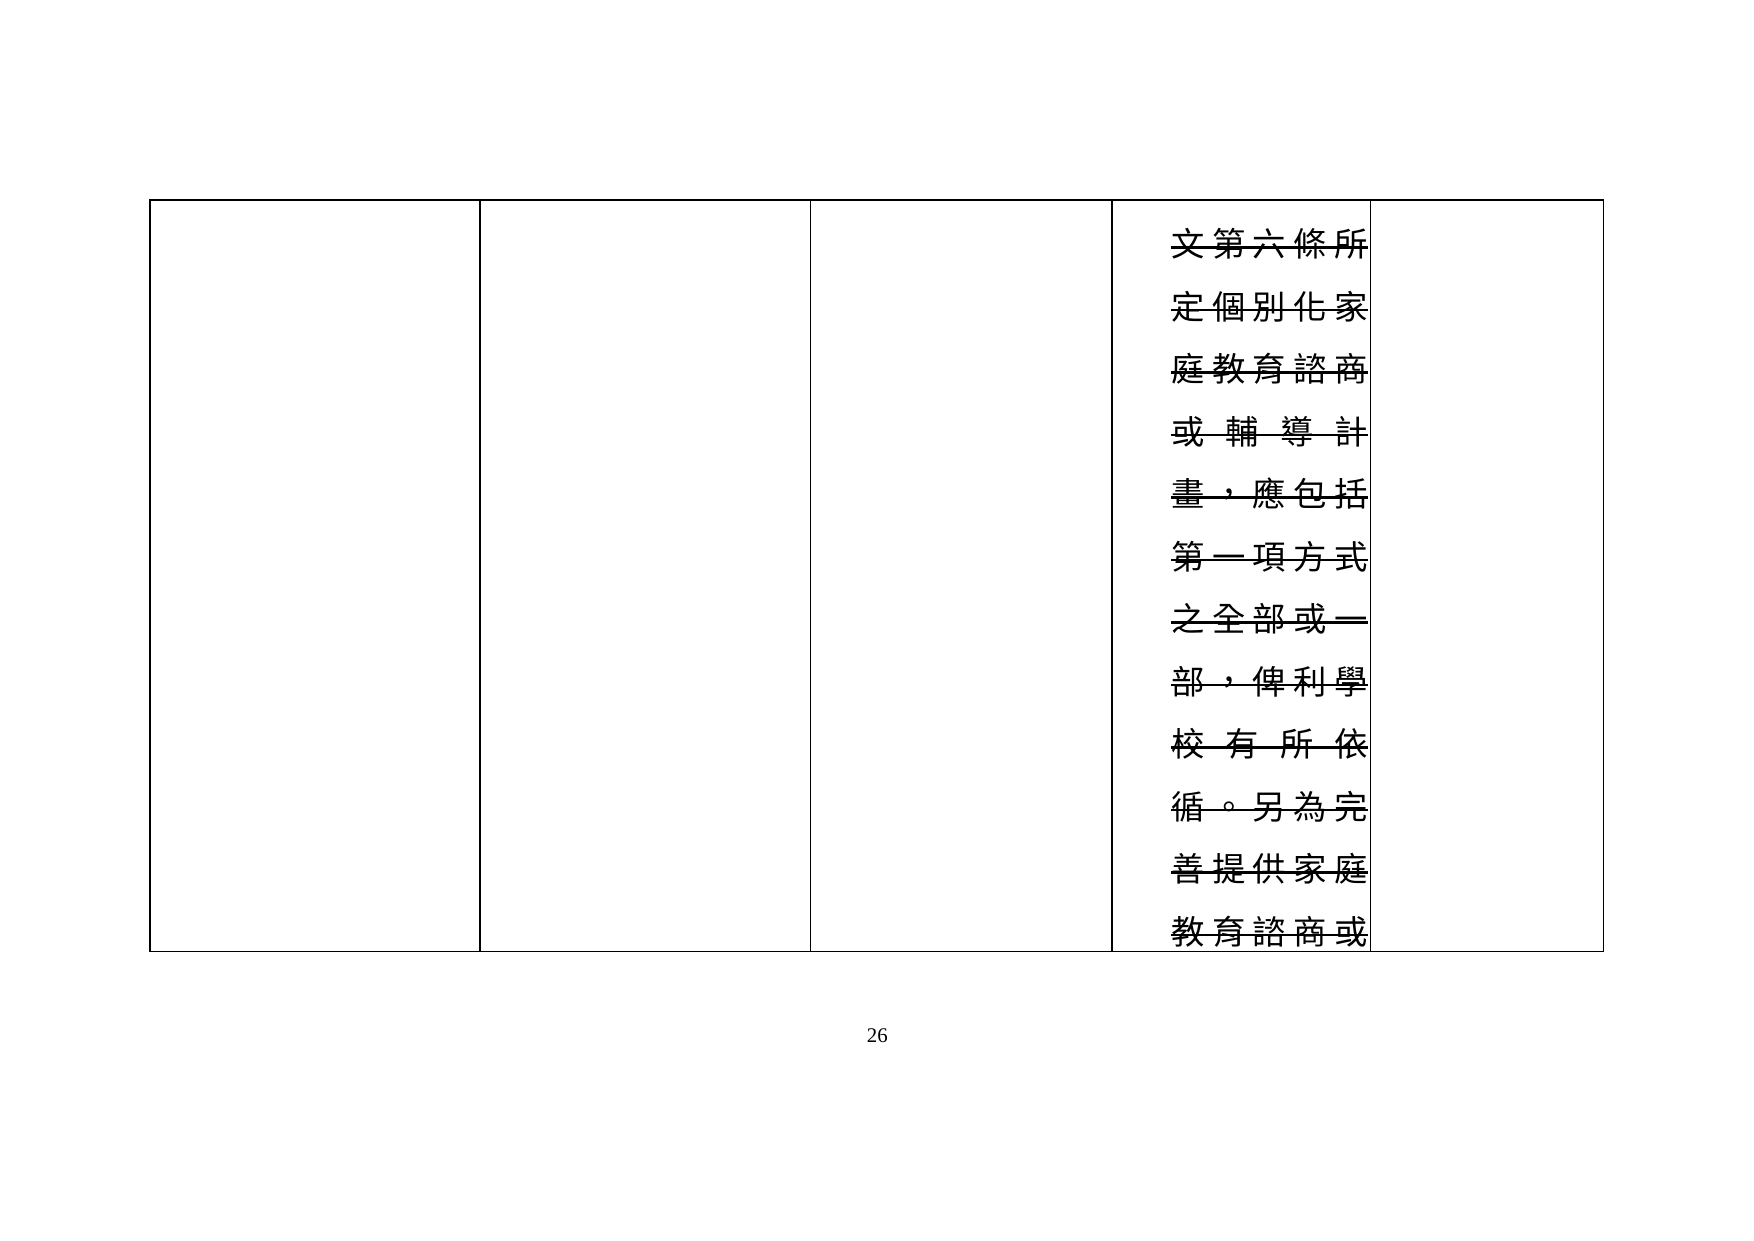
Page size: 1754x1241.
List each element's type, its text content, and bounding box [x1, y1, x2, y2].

table_cell 第六條 學校於發現學生有重大違規事件或特殊行為時，應即通知其家長或監護人及實際照顧之人，並依其情節輕重，以下列方式提供家庭教育諮商或輔導： 一 以電話進行家庭教育諮商或輔導。 二 運用通訊方式提供改善之建議。 三 提供相關之書面或視聽資料。 四 派員至學生家中進行家庭訪問。 五 邀請學生之家長或監護人及實際照顧之人到校實施個案諮商或輔導。 六 邀請學生之家長或監護人及實際照顧之人參加學校提供之家庭教育諮商或輔導課程。 七 其他適當方式。 [811, 201, 1111, 951]
table_cell 第七條 學校提供家庭教育諮商或輔導之內容如下： 一、個案會議。 二、家庭訪問。 三、家庭教育課程。 四、家庭教育諮詢。 五、家庭教育輔導。 六、家庭教育諮商。 七、其他適當方式。 前條第二項個別化家庭教育諮商或輔導計畫，應包括前項內容之全部或一部；必要時，學校得請求家庭教育法第九條所定推展家庭教育之機關、機構、學校、法人及團體協助 。 [151, 201, 479, 951]
table_cell 文第六條所定個別化家庭教育諮商或輔導計畫，應包括第一項方式之全部或一部，俾利學校有所依循。另為完善提供家庭教育諮商或 [1113, 201, 1370, 951]
table_cell [1371, 201, 1603, 951]
table_cell 第七條 學校提供家庭教育諮商或輔導之內容如下： 一、個案會議。 二、家庭訪問。 三、家庭教育課程。 四、家庭教育諮詢。 五、家庭教育輔導。 六、家庭教育諮商。 七、其他適當方式。 前條第二項個別化家庭教育諮商或輔導計畫，應包括前項內容之全部或一部；必要時，學校得請求家庭教育法第九條所定推展家庭教育之機關、機構、學校、法人及團體協助。 [481, 201, 810, 951]
